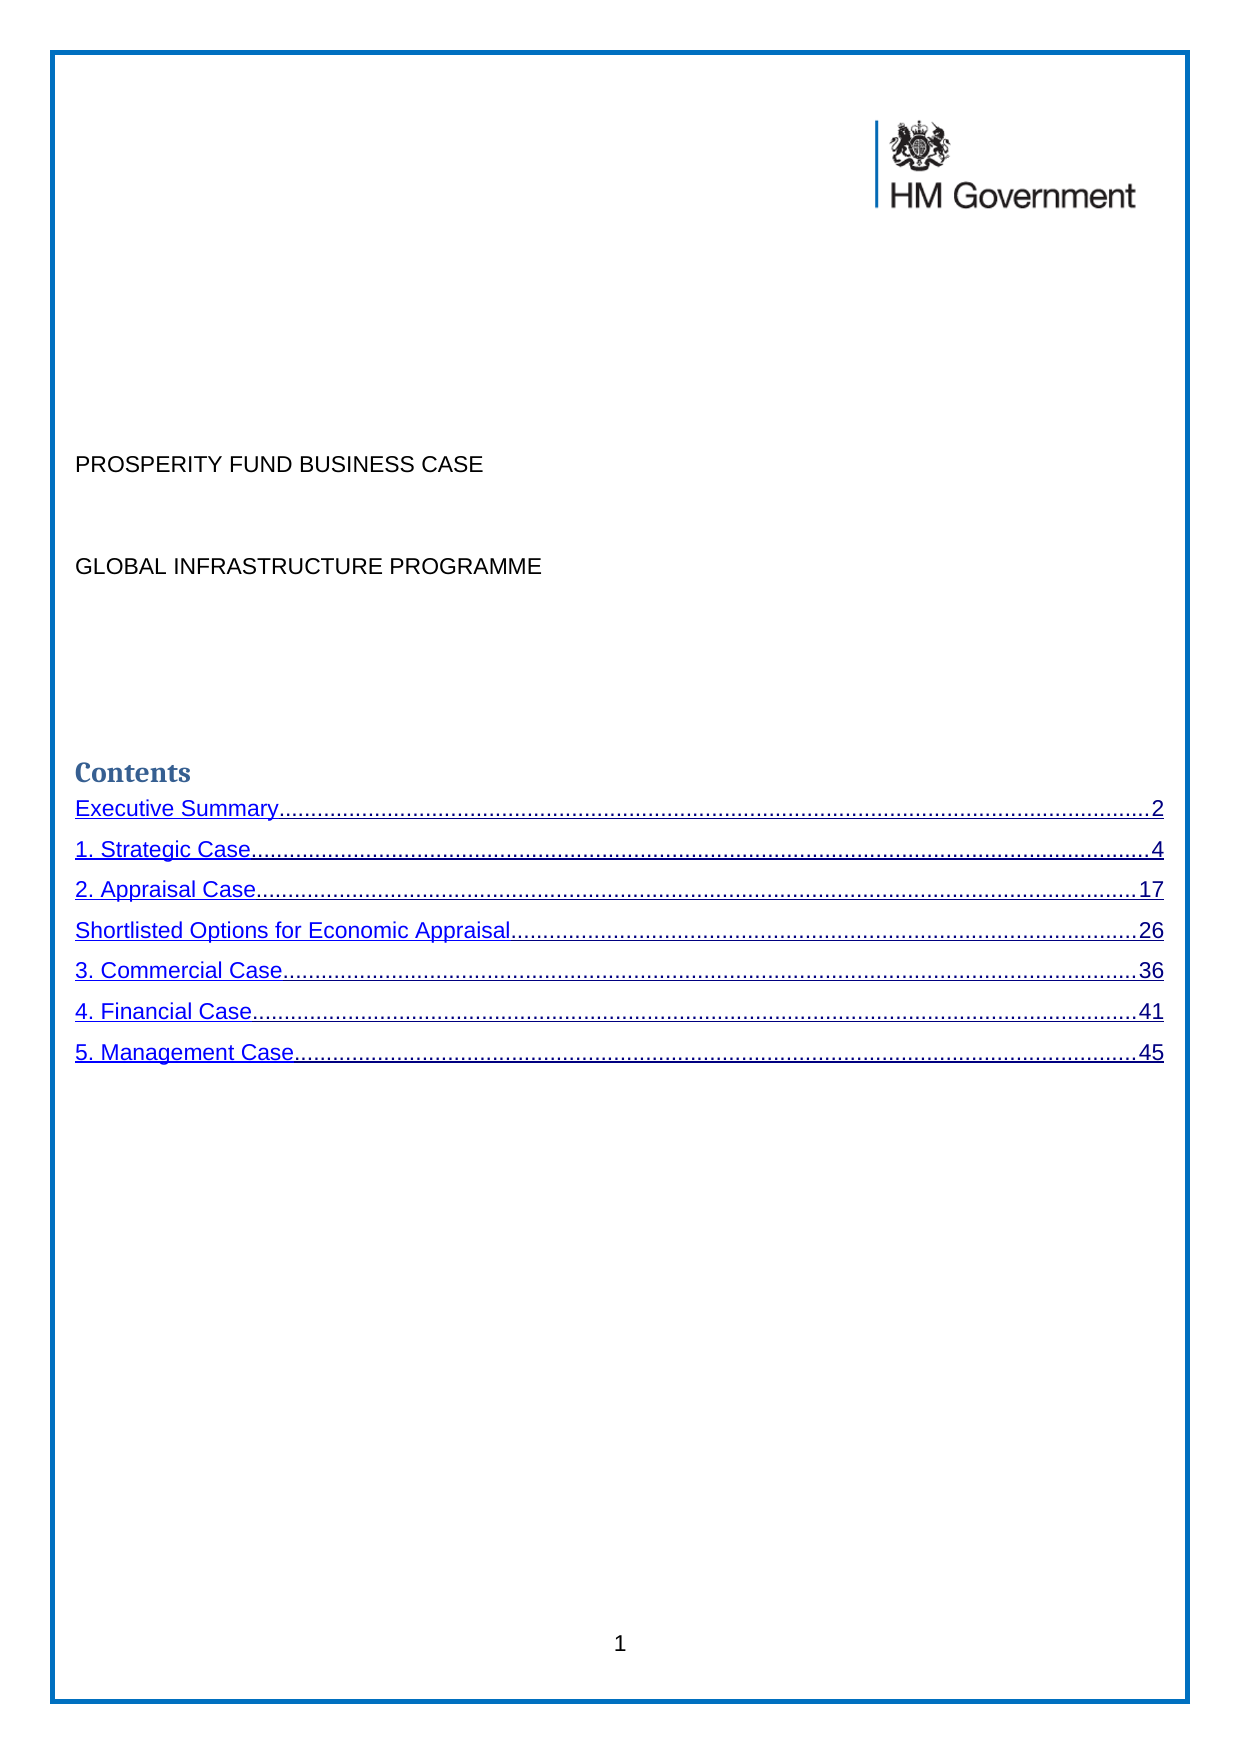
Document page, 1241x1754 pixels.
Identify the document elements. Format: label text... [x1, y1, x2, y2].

text 2. Appraisal Case 17 [75, 876, 1165, 902]
text PROSPERITY FUND BUSINESS CASE [75, 451, 1165, 477]
text 5. Management Case 45 [75, 1039, 1165, 1065]
text 3. Commercial Case 36 [75, 957, 1165, 984]
text 1. Strategic Case 4 [75, 836, 1165, 862]
text Executive Summary 2 [75, 795, 1165, 821]
text 4. Financial Case 41 [75, 998, 1165, 1024]
subtitle Contents [75, 756, 1165, 790]
text Shortlisted Options for Economic Appraisal 26 [75, 917, 1165, 943]
text GLOBAL INFRASTRUCTURE PROGRAMME [75, 553, 1165, 579]
